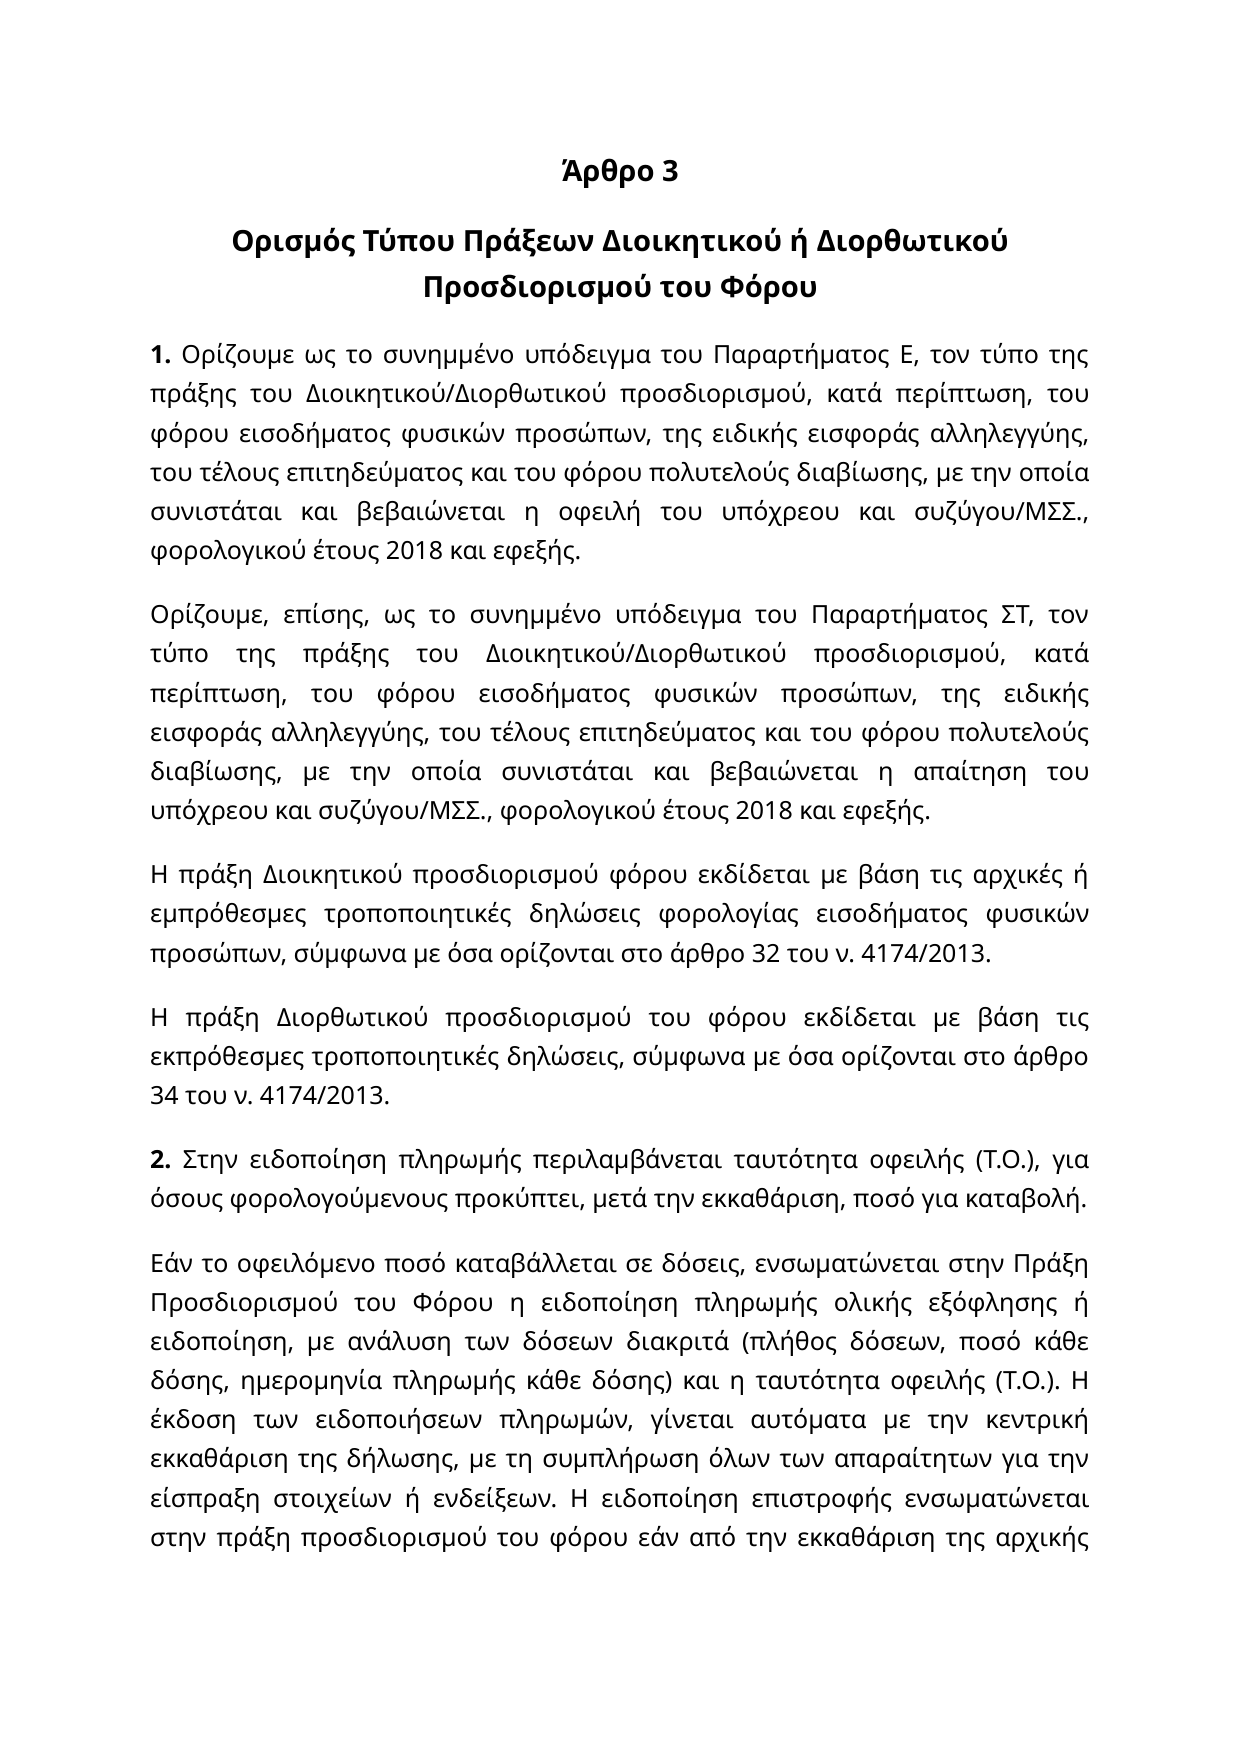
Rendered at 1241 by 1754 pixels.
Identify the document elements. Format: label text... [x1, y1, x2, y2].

text 2. Στην ειδοποίηση πληρωμής περιλαμβάνεται ταυτότητα οφειλής (Τ.Ο.), για όσους φορολογούμενους προκύπτει, μετά την εκκαθάριση, ποσό για καταβολή. [150, 1142, 1090, 1215]
text Εάν το οφειλόμενο ποσό καταβάλλεται σε δόσεις, ενσωματώνεται στην Πράξη Προσδιορισμού του Φόρου η ειδοποίηση πληρωμής ολικής εξόφλησης ή ειδοποίηση, με ανάλυση των δόσεων διακριτά (πλήθος δόσεων, ποσό κάθε δόσης, ημερομηνία πληρωμής κάθε δόσης) και η ταυτότητα οφειλής (Τ.Ο.). Η έκδοση των ειδοποιήσεων πληρωμών, γίνεται αυτόματα με την κεντρική εκκαθάριση της δήλωσης, με τη συμπλήρωση όλων των απαραίτητων για την είσπραξη στοιχείων ή ενδείξεων. Η ειδοποίηση επιστροφής ενσωματώνεται στην πράξη προσδιορισμού του φόρου εάν από την εκκαθάριση της αρχικής [150, 1245, 1090, 1553]
text Ορίζουμε, επίσης, ως το συνημμένο υπόδειγμα του Παραρτήματος ΣΤ, τον τύπο της πράξης του Διοικητικού/Διορθωτικού προσδιορισμού, κατά περίπτωση, του φόρου εισοδήματος φυσικών προσώπων, της ειδικής εισφοράς αλληλεγγύης, του τέλους επιτηδεύματος και του φόρου πολυτελούς διαβίωσης, με την οποία συνιστάται και βεβαιώνεται η απαίτηση του υπόχρεου και συζύγου/ΜΣΣ., φορολογικού έτους 2018 και εφεξής. [150, 597, 1090, 827]
text Η πράξη Διορθωτικού προσδιορισμού του φόρου εκδίδεται με βάση τις εκπρόθεσμες τροποποιητικές δηλώσεις, σύμφωνα με όσα ορίζονται στο άρθρο 34 του ν. 4174/2013. [150, 999, 1090, 1112]
text 1. Ορίζουμε ως το συνημμένο υπόδειγμα του Παραρτήματος Ε, τον τύπο της πράξης του Διοικητικού/Διορθωτικού προσδιορισμού, κατά περίπτωση, του φόρου εισοδήματος φυσικών προσώπων, της ειδικής εισφοράς αλληλεγγύης, του τέλους επιτηδεύματος και του φόρου πολυτελούς διαβίωσης, με την οποία συνιστάται και βεβαιώνεται η οφειλή του υπόχρεου και συζύγου/ΜΣΣ., φορολογικού έτους 2018 και εφεξής. [150, 337, 1090, 567]
subtitle Άρθρο 3 [150, 150, 1090, 190]
text Η πράξη Διοικητικού προσδιορισμού φόρου εκδίδεται με βάση τις αρχικές ή εμπρόθεσμες τροποποιητικές δηλώσεις φορολογίας εισοδήματος φυσικών προσώπων, σύμφωνα με όσα ορίζονται στο άρθρο 32 του ν. 4174/2013. [150, 857, 1090, 969]
subtitle Ορισμός Τύπου Πράξεων Διοικητικού ή Διορθωτικού Προσδιορισμού του Φόρου [150, 221, 1090, 306]
